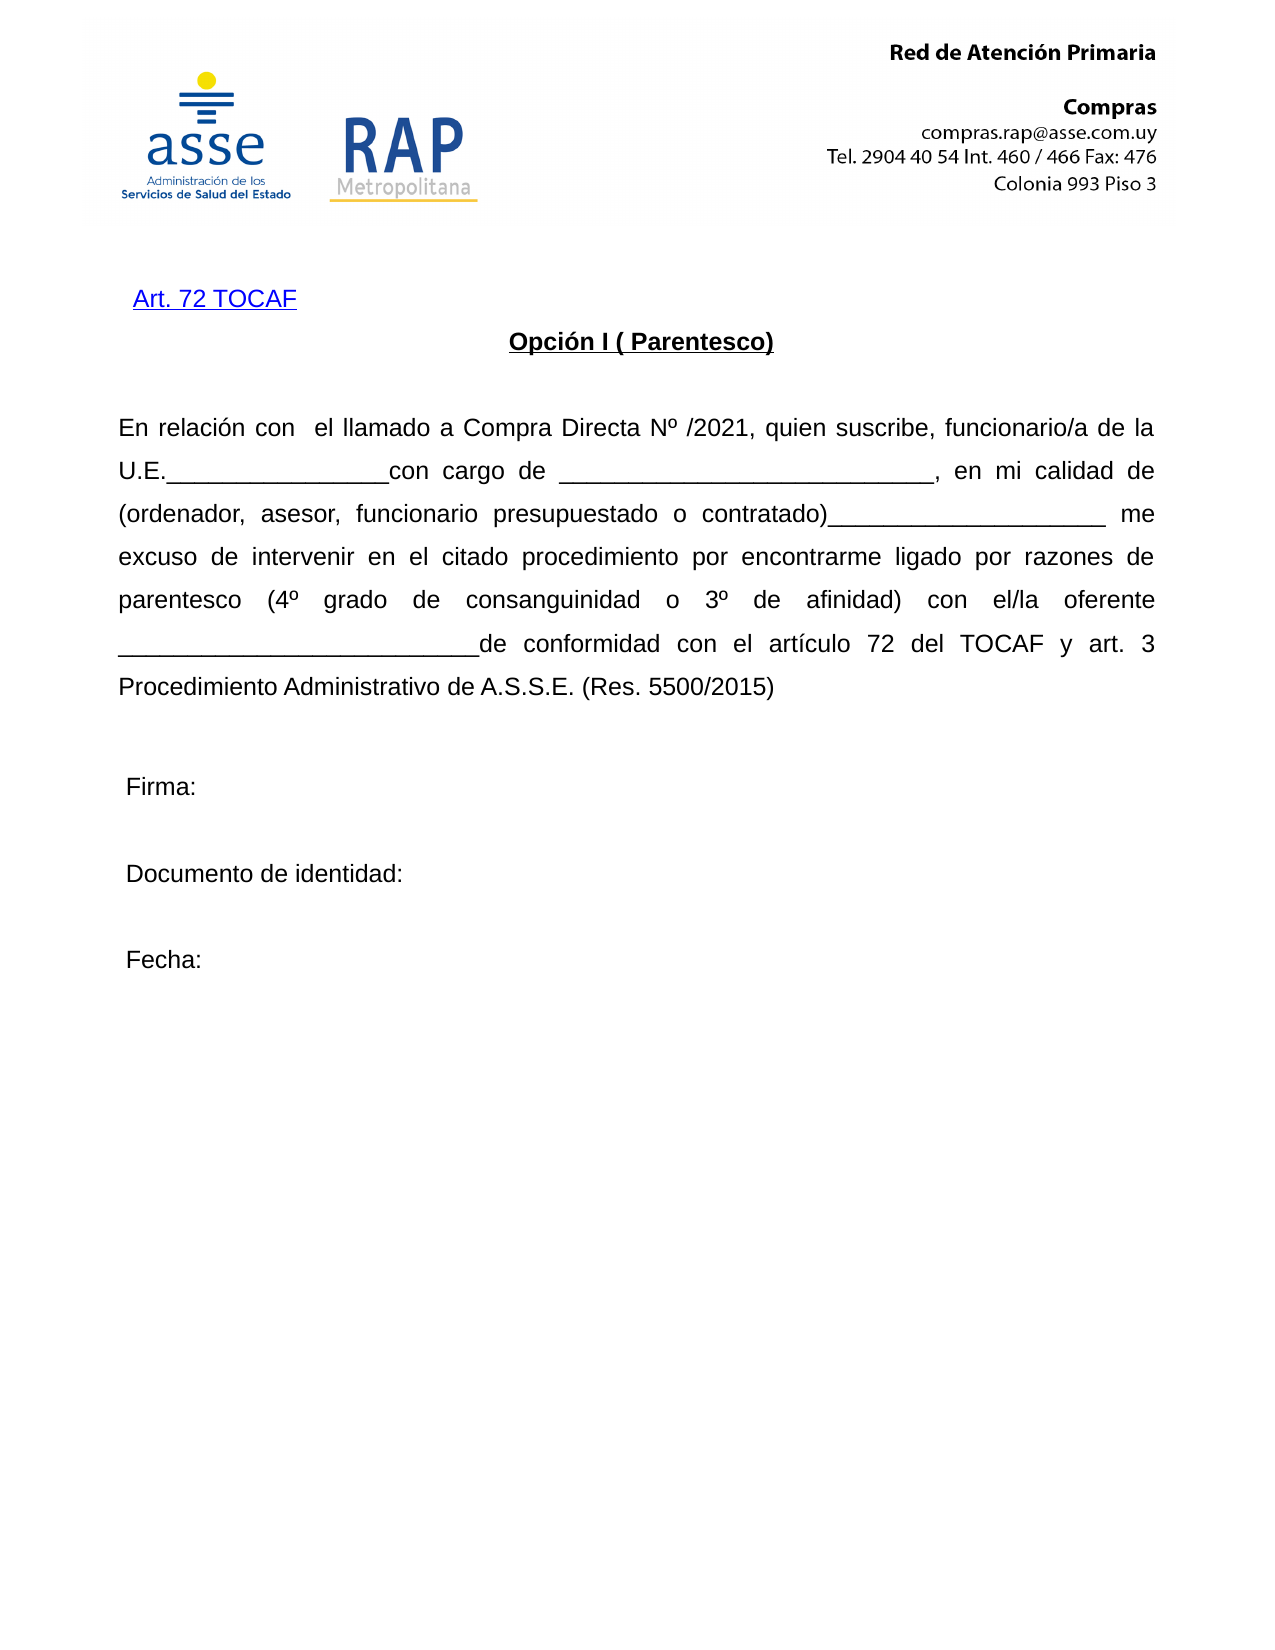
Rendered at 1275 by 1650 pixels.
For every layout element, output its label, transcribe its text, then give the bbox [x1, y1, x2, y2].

text Fecha: [126, 945, 1157, 973]
text En relación con el llamado a Compra Directa Nº /2021, quien suscribe, funcionario/a de la U.E.________________con cargo de ___________________________, en mi calidad de (ordenador, asesor, funcionario presupuestado o contratado)____________________ me excuso de intervenir en el citado procedimiento por encontrarme ligado por razones de parentesco (4º grado de consanguinidad o 3º de afinidad) con el/la oferente __________________________de conformidad con el artículo 72 del TOCAF y art. 3 Procedimiento Administrativo de A.S.S.E. (Res. 5500/2015) [118, 413, 1157, 700]
text Art. 72 TOCAF [126, 283, 1157, 312]
text Firma: [126, 772, 1157, 801]
text Opción I ( Parentesco) [126, 327, 1157, 355]
text Documento de identidad: [126, 858, 1157, 887]
picture [82, 17, 1177, 226]
